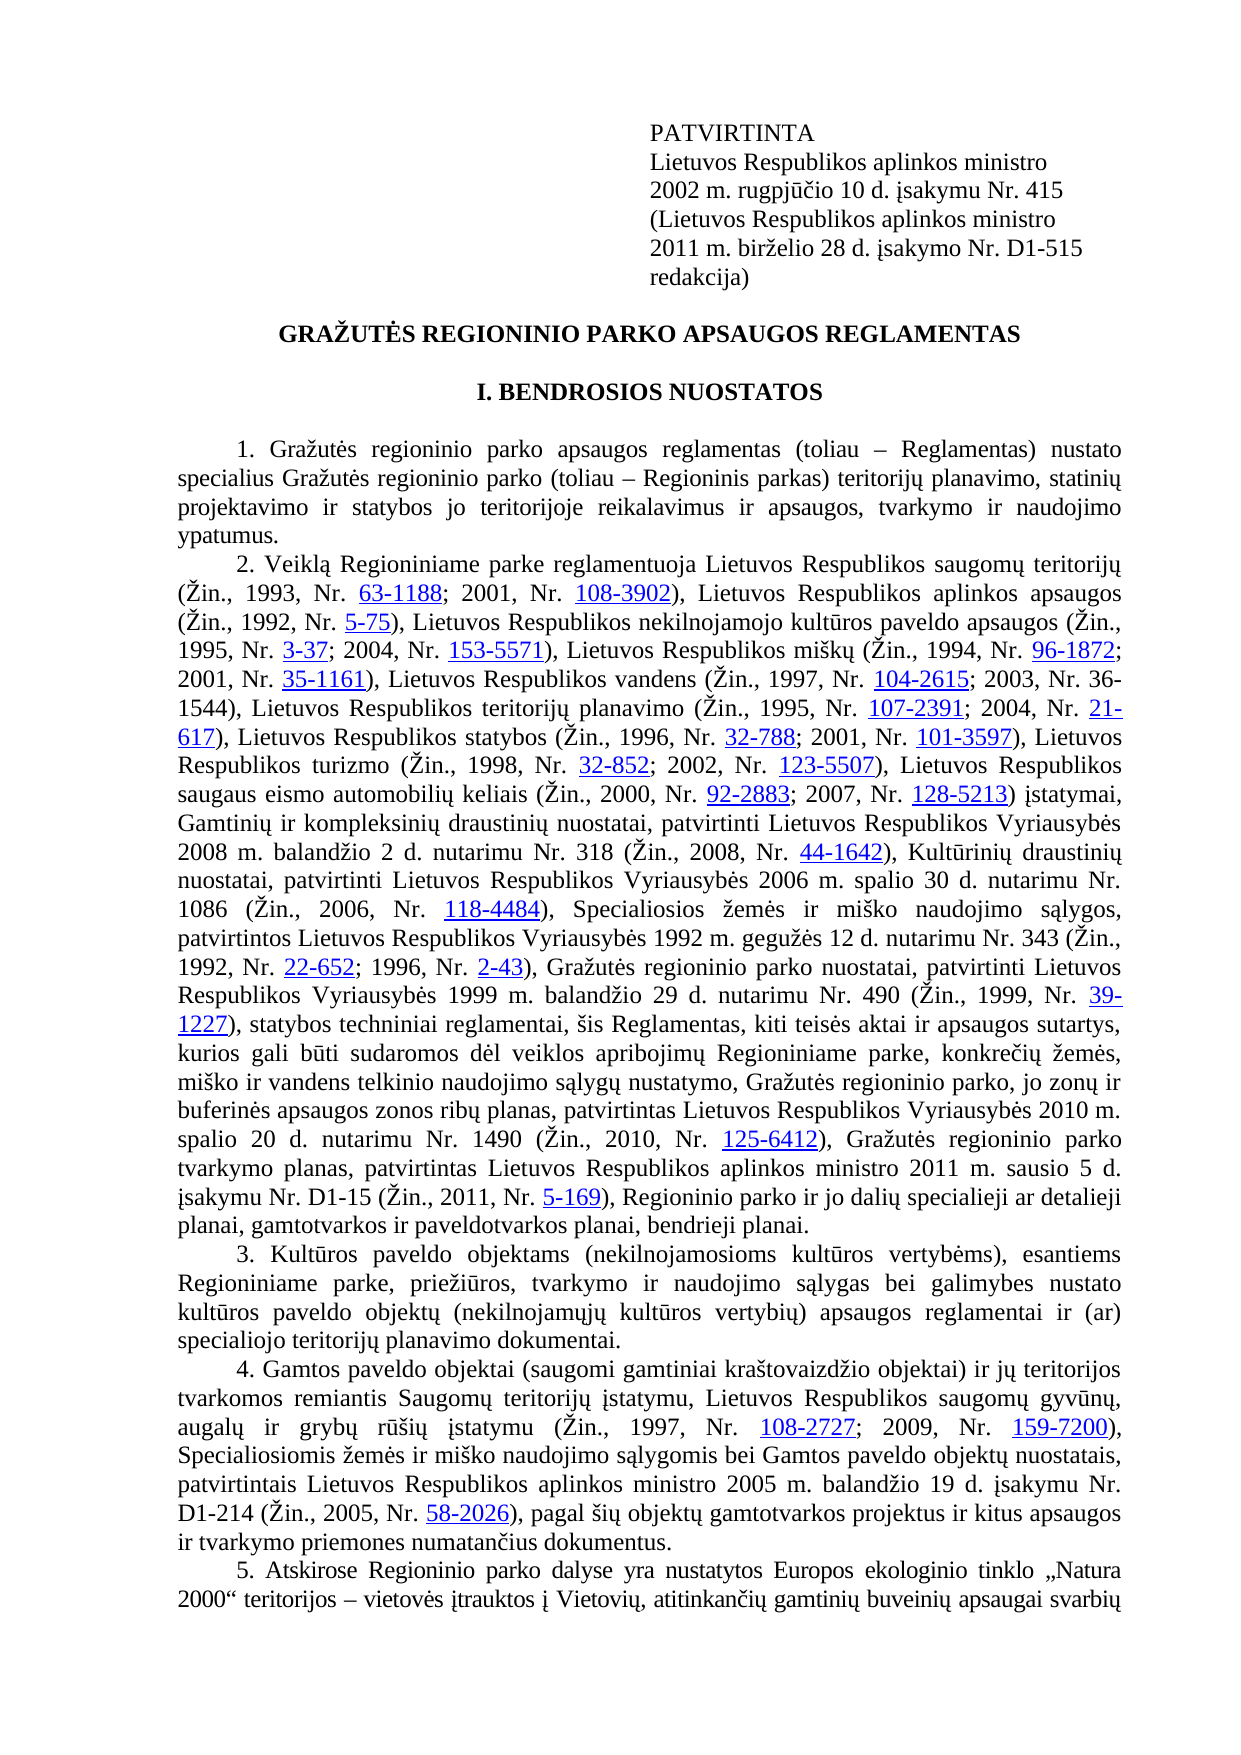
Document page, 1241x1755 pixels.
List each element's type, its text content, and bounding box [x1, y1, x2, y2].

text 4. Gamtos paveldo objektai (saugomi gamtiniai kraštovaizdžio objektai) ir jų teritorijos tvarkomos remiantis Saugomų teritorijų įstatymu, Lietuvos Respublikos saugomų gyvūnų, augalų ir grybų rūšių įstatymu (Žin., 1997, Nr. 108-2727; 2009, Nr. 159-7200), Specialiosiomis žemės ir miško naudojimo sąlygomis bei Gamtos paveldo objektų nuostatais, patvirtintais Lietuvos Respublikos aplinkos ministro 2005 m. balandžio 19 d. įsakymu Nr. D1-214 (Žin., 2005, Nr. 58-2026), pagal šių objektų gamtotvarkos projektus ir kitus apsaugos ir tvarkymo priemones numatančius dokumentus. [177, 1354, 1122, 1556]
text 1. Gražutės regioninio parko apsaugos reglamentas (toliau – Reglamentas) nustato specialius Gražutės regioninio parko (toliau – Regioninis parkas) teritorijų planavimo, statinių projektavimo ir statybos jo teritorijoje reikalavimus ir apsaugos, tvarkymo ir naudojimo ypatumus. [177, 434, 1122, 549]
text 3. Kultūros paveldo objektams (nekilnojamosioms kultūros vertybėms), esantiems Regioniniame parke, priežiūros, tvarkymo ir naudojimo sąlygas bei galimybes nustato kultūros paveldo objektų (nekilnojamųjų kultūros vertybių) apsaugos reglamentai ir (ar) specialiojo teritorijų planavimo dokumentai. [177, 1239, 1122, 1354]
text redakcija) [649, 262, 1122, 291]
text Lietuvos Respublikos aplinkos ministro [649, 147, 1122, 176]
text (Lietuvos Respublikos aplinkos ministro [649, 204, 1122, 233]
text 2011 m. birželio 28 d. įsakymo Nr. D1-515 [649, 233, 1122, 262]
text I. BENDROSIOS NUOSTATOS [177, 377, 1122, 406]
text 5. Atskirose Regioninio parko dalyse yra nustatytos Europos ekologinio tinklo „Natura 2000“ teritorijos – vietovės įtrauktos į Vietovių, atitinkančių gamtinių buveinių apsaugai svarbių [177, 1556, 1122, 1613]
text PATVIRTINTA [649, 118, 1122, 147]
text 2. Veiklą Regioniniame parke reglamentuoja Lietuvos Respublikos saugomų teritorijų (Žin., 1993, Nr. 63-1188; 2001, Nr. 108-3902), Lietuvos Respublikos aplinkos apsaugos (Žin., 1992, Nr. 5-75), Lietuvos Respublikos nekilnojamojo kultūros paveldo apsaugos (Žin., 1995, Nr. 3-37; 2004, Nr. 153-5571), Lietuvos Respublikos miškų (Žin., 1994, Nr. 96-1872; 2001, Nr. 35-1161), Lietuvos Respublikos vandens (Žin., 1997, Nr. 104-2615; 2003, Nr. 36-1544), Lietuvos Respublikos teritorijų planavimo (Žin., 1995, Nr. 107-2391; 2004, Nr. 21-617), Lietuvos Respublikos statybos (Žin., 1996, Nr. 32-788; 2001, Nr. 101-3597), Lietuvos Respublikos turizmo (Žin., 1998, Nr. 32-852; 2002, Nr. 123-5507), Lietuvos Respublikos saugaus eismo automobilių keliais (Žin., 2000, Nr. 92-2883; 2007, Nr. 128-5213) įstatymai, Gamtinių ir kompleksinių draustinių nuostatai, patvirtinti Lietuvos Respublikos Vyriausybės 2008 m. balandžio 2 d. nutarimu Nr. 318 (Žin., 2008, Nr. 44-1642), Kultūrinių draustinių nuostatai, patvirtinti Lietuvos Respublikos Vyriausybės 2006 m. spalio 30 d. nutarimu Nr. 1086 (Žin., 2006, Nr. 118-4484), Specialiosios žemės ir miško naudojimo sąlygos, patvirtintos Lietuvos Respublikos Vyriausybės 1992 m. gegužės 12 d. nutarimu Nr. 343 (Žin., 1992, Nr. 22-652; 1996, Nr. 2-43), Gražutės regioninio parko nuostatai, patvirtinti Lietuvos Respublikos Vyriausybės 1999 m. balandžio 29 d. nutarimu Nr. 490 (Žin., 1999, Nr. 39-1227), statybos techniniai reglamentai, šis Reglamentas, kiti teisės aktai ir apsaugos sutartys, kurios gali būti sudaromos dėl veiklos apribojimų Regioniniame parke, konkrečių žemės, miško ir vandens telkinio naudojimo sąlygų nustatymo, Gražutės regioninio parko, jo zonų ir buferinės apsaugos zonos ribų planas, patvirtintas Lietuvos Respublikos Vyriausybės 2010 m. spalio 20 d. nutarimu Nr. 1490 (Žin., 2010, Nr. 125-6412), Gražutės regioninio parko tvarkymo planas, patvirtintas Lietuvos Respublikos aplinkos ministro 2011 m. sausio 5 d. įsakymu Nr. D1-15 (Žin., 2011, Nr. 5-169), Regioninio parko ir jo dalių specialieji ar detalieji planai, gamtotvarkos ir paveldotvarkos planai, bendrieji planai. [177, 549, 1122, 1239]
text 2002 m. rugpjūčio 10 d. įsakymu Nr. 415 [649, 176, 1122, 204]
text GRAŽUTĖS REGIONINIO PARKO APSAUGOS REGLAMENTAS [177, 319, 1122, 348]
